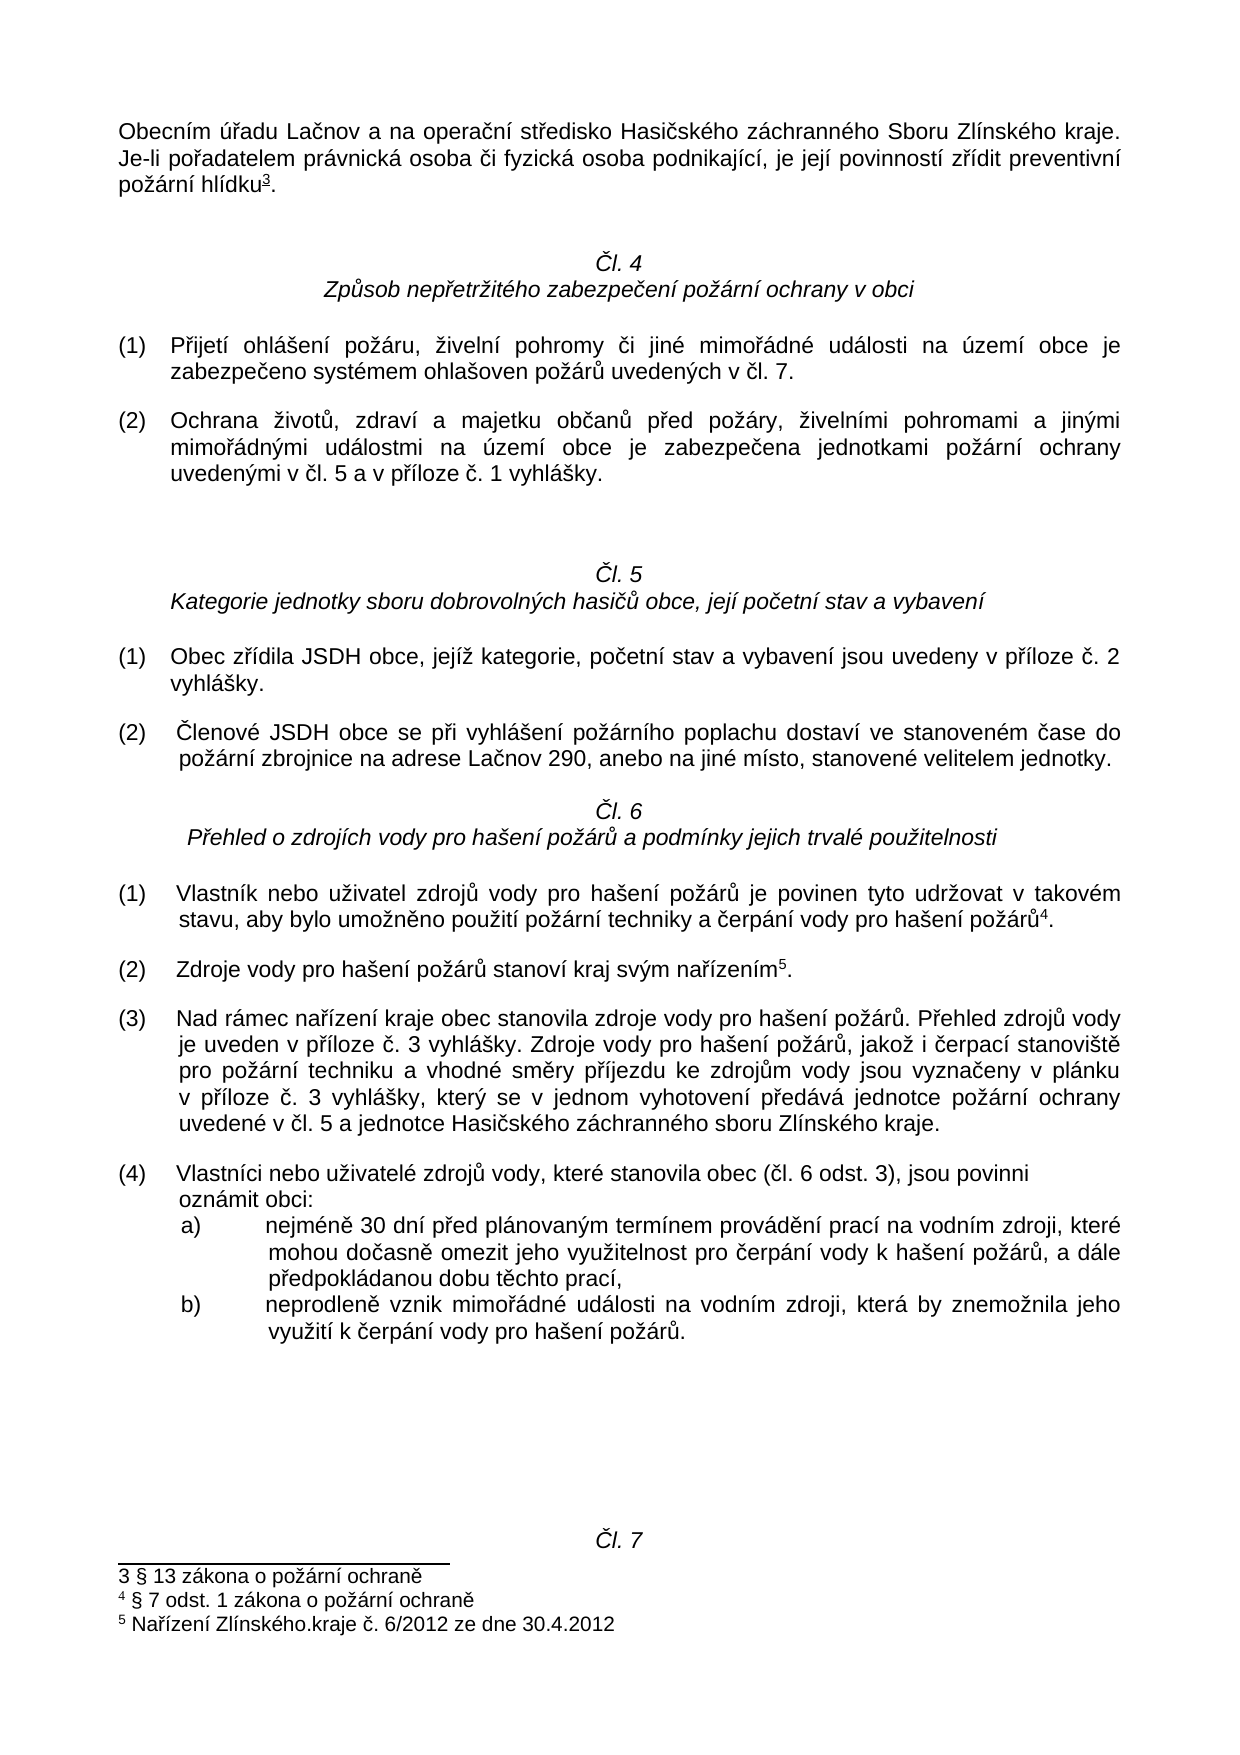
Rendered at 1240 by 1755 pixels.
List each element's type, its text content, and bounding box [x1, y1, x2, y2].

list neprodleně vznik mimořádné události na vodním zdroji, která by znemožnila jeho využití k čerpání vody pro hašení požárů. [181, 1291, 1121, 1344]
list Vlastníci nebo uživatelé zdrojů vody, které stanovila obec (čl. 6 odst. 3), jsou povinni [118, 1159, 1121, 1186]
list Nad rámec nařízení kraje obec stanovila zdroje vody pro hašení požárů. Přehled zdrojů vody je uveden v příloze č. 3 vyhlášky. Zdroje vody pro hašení požárů, jakož i čerpací stanoviště pro požární techniku a vhodné směry příjezdu ke zdrojům vody jsou vyznačeny v plánku v příloze č. 3 vyhlášky, který se v jednom vyhotovení předává jednotce požární ochrany uvedené v čl. 5 a jednotce Hasičského záchranného sboru Zlínského kraje. [118, 1005, 1121, 1137]
text 5 Nařízení Zlínského.kraje č. 6/2012 ze dne 30.4.2012 [118, 1612, 1121, 1636]
text 4 § 7 odst. 1 zákona o požární ochraně [118, 1588, 1121, 1612]
subtitle Přehled o zdrojích vody pro hašení požárů a podmínky jejich trvalé použitelnosti [118, 824, 1121, 851]
list Ochrana životů, zdraví a majetku občanů před požáry, živelními pohromami a jinými mimořádnými událostmi na území obce je zabezpečena jednotkami požární ochrany uvedenými v čl. 5 a v příloze č. 1 vyhlášky. [118, 407, 1121, 486]
text Způsob nepřetržitého zabezpečení požární ochrany v obci [118, 276, 1121, 303]
list nejméně 30 dní před plánovaným termínem provádění prací na vodním zdroji, které mohou dočasně omezit jeho využitelnost pro čerpání vody k hašení požárů, a dále předpokládanou dobu těchto prací, [181, 1212, 1121, 1291]
list Obec zřídila JSDH obce, jejíž kategorie, početní stav a vybavení jsou uvedeny v příloze č. 2 vyhlášky. [118, 643, 1121, 696]
text Čl. 6 [118, 798, 1121, 824]
list Zdroje vody pro hašení požárů stanoví kraj svým nařízením5. [118, 956, 1121, 982]
text Čl. 5 [118, 561, 1121, 588]
text § 13 zákona o požární ochraně [118, 1564, 1121, 1588]
text Čl. 7 [118, 1527, 1121, 1553]
subtitle Kategorie jednotky sboru dobrovolných hasičů obce, její početní stav a vybavení [118, 588, 1121, 614]
list Vlastník nebo uživatel zdrojů vody pro hašení požárů je povinen tyto udržovat v takovém stavu, aby bylo umožněno použití požární techniky a čerpání vody pro hašení požárů4. [118, 880, 1121, 933]
list Členové JSDH obce se při vyhlášení požárního poplachu dostaví ve stanoveném čase do požární zbrojnice na adrese Lačnov 290, anebo na jiné místo, stanovené velitelem jednotky. [118, 719, 1121, 772]
subtitle Čl. 4 [118, 250, 1121, 276]
text Obecním úřadu Lačnov a na operační středisko Hasičského záchranného Sboru Zlínského kraje. Je-li pořadatelem právnická osoba či fyzická osoba podnikající, je její povinností zřídit preventivní požární hlídku. [118, 118, 1121, 197]
text oznámit obci: [118, 1186, 1121, 1212]
list Přijetí ohlášení požáru, živelní pohromy či jiné mimořádné události na území obce je zabezpečeno systémem ohlašoven požárů uvedených v čl. 7. [118, 332, 1121, 384]
